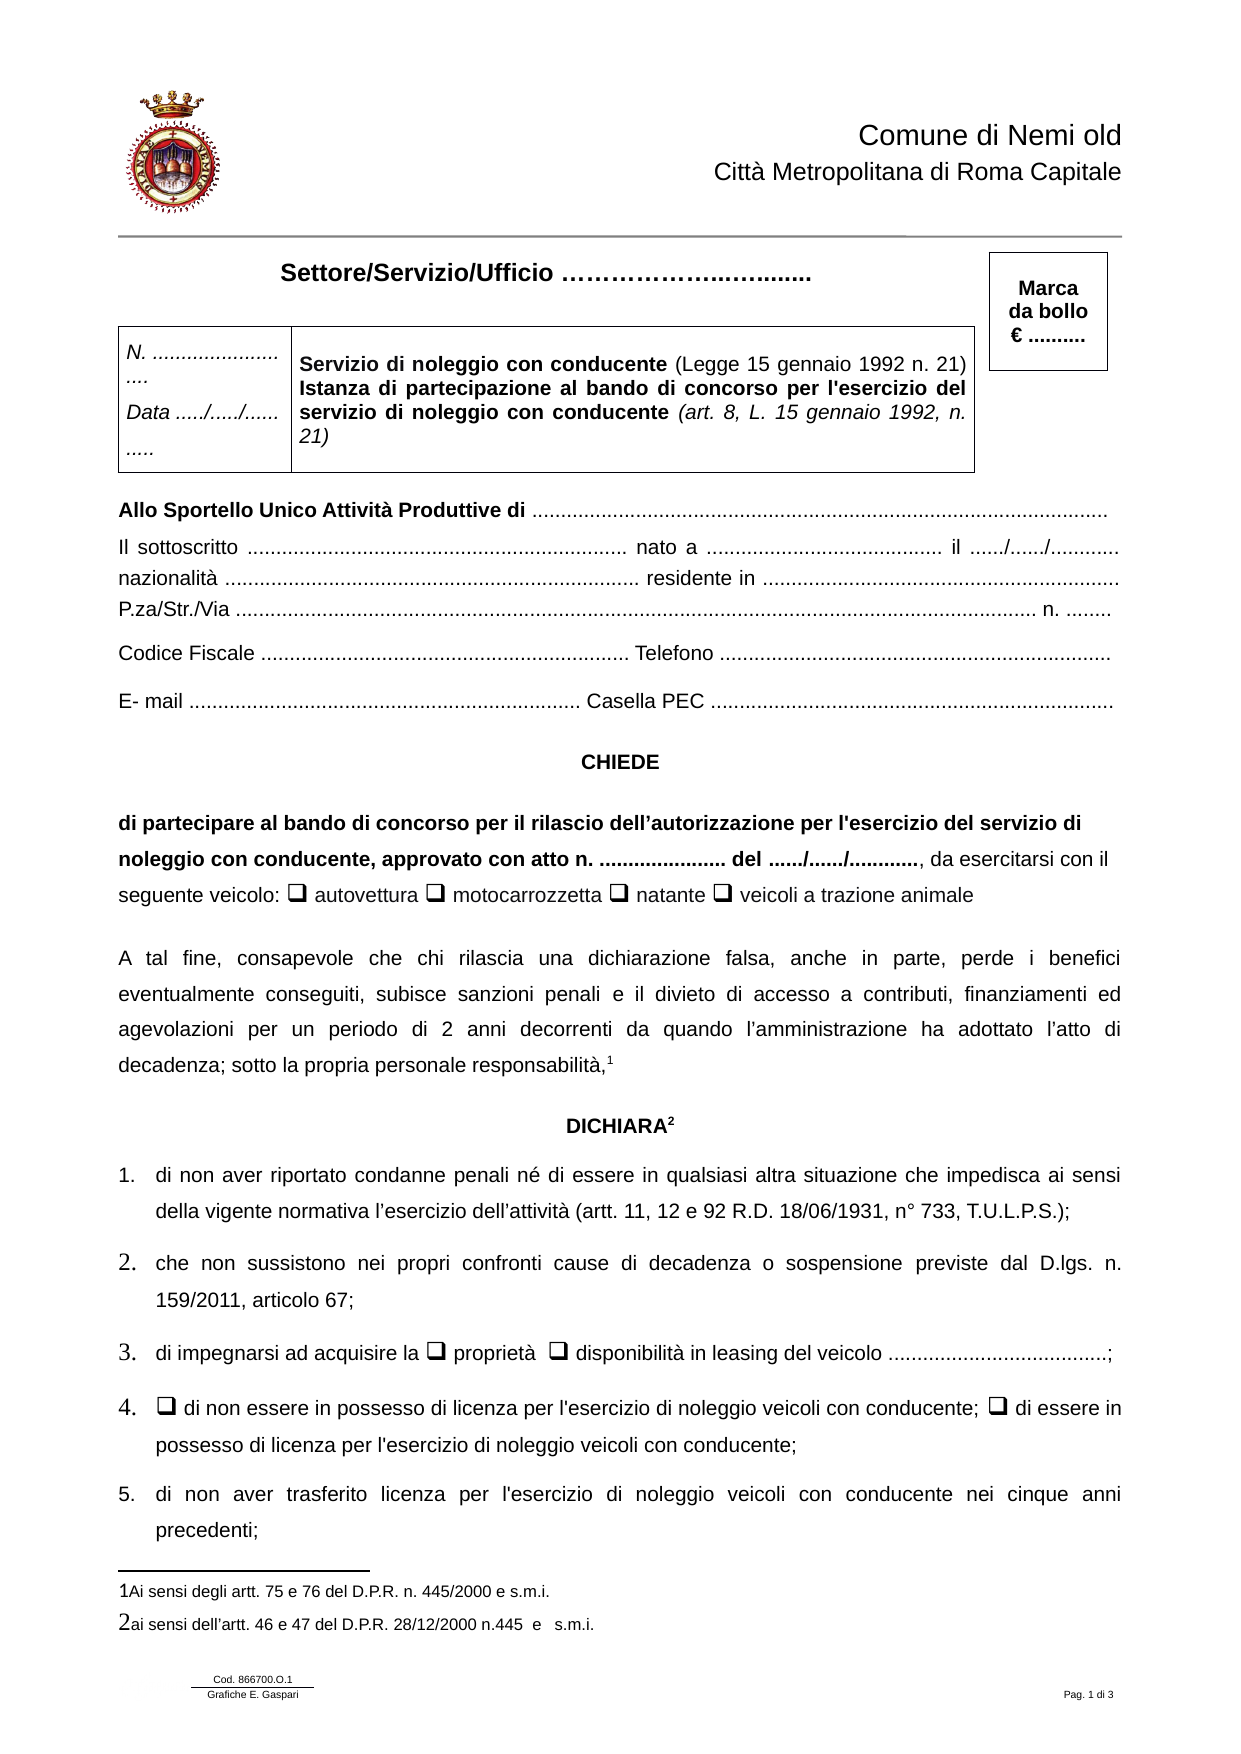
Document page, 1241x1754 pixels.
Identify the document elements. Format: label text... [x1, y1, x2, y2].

text Comune di Nemi old [224, 118, 1122, 152]
text Ai sensi degli artt. 75 e 76 del D.P.R. n. 445/2000 e s.m.i. [118, 1577, 1122, 1603]
text A tal fine, consapevole che chi rilascia una dichiarazione falsa, anche in parte, perde i benefici eventualmente conseguiti, subisce sanzioni penali e il divieto di accesso a contributi, finanziamenti ed agevolazioni per un periodo di 2 anni decorrenti da quando l’amministrazione ha adottato l’atto di decadenza; sotto la propria personale responsabilità, [118, 945, 1122, 1077]
text ai sensi dell’artt. 46 e 47 del D.P.R. 28/12/2000 n.445 e s.m.i. [118, 1607, 1122, 1636]
table_header Marca da bollo € .......... [990, 253, 1107, 370]
subtitle di partecipare al bando di concorso per il rilascio dell’autorizzazione per l'esercizio del servizio di noleggio con conducente, approvato con atto n. ...................... del ....../....../............, da esercitarsi con il seguente veicolo:  autovettura  motocarrozzetta  natante  veicoli a trazione animale [118, 811, 1122, 908]
list di non aver riportato condanne penali né di essere in qualsiasi altra situazione che impedisca ai sensi della vigente normativa l’esercizio dell’attività (artt. 11, 12 e 92 R.D. 18/06/1931, n° 733, T.U.L.P.S.); [118, 1163, 1122, 1223]
text Il sottoscritto .................................................................. nato a ......................................... il ....../....../............ nazionalità ........................................................................ residente in .............................................................. P.za/Str./Via ........................................................................................................................................... n. ........ [118, 535, 1122, 621]
table_header Servizio di noleggio con conducente (Legge 15 gennaio 1992 n. 21) Istanza di partecipazione al bando di concorso per l'esercizio del servizio di noleggio con conducente (art. 8, L. 15 gennaio 1992, n. 21) [292, 327, 974, 472]
table_header N. .......................... Data ...../...../........... [119, 327, 291, 472]
list di non aver trasferito licenza per l'esercizio di noleggio veicoli con conducente nei cinque anni precedenti; [118, 1481, 1122, 1541]
text Codice Fiscale ................................................................ Telefono .................................................................... [118, 641, 1122, 665]
text Settore/Servizio/Ufficio ………………...…........ [118, 258, 989, 287]
text E- mail .................................................................... Casella PEC ...................................................................... [118, 689, 1122, 713]
list che non sussistono nei propri confronti cause di decadenza o sospensione previste dal D.lgs. n. 159/2011, articolo 67; [118, 1247, 1122, 1312]
picture [122, 87, 224, 219]
subtitle CHIEDE [118, 750, 1122, 774]
text Allo Sportello Unico Attività Produttive di .................................................................................................... [118, 498, 1122, 522]
text DICHIARA [118, 1114, 1122, 1138]
text Città Metropolitana di Roma Capitale [224, 157, 1122, 185]
list  di non essere in possesso di licenza per l'esercizio di noleggio veicoli con conducente;  di essere in possesso di licenza per l'esercizio di noleggio veicoli con conducente; [118, 1392, 1122, 1457]
list di impegnarsi ad acquisire la  proprietà  disponibilità in leasing del veicolo ......................................; [118, 1337, 1122, 1365]
